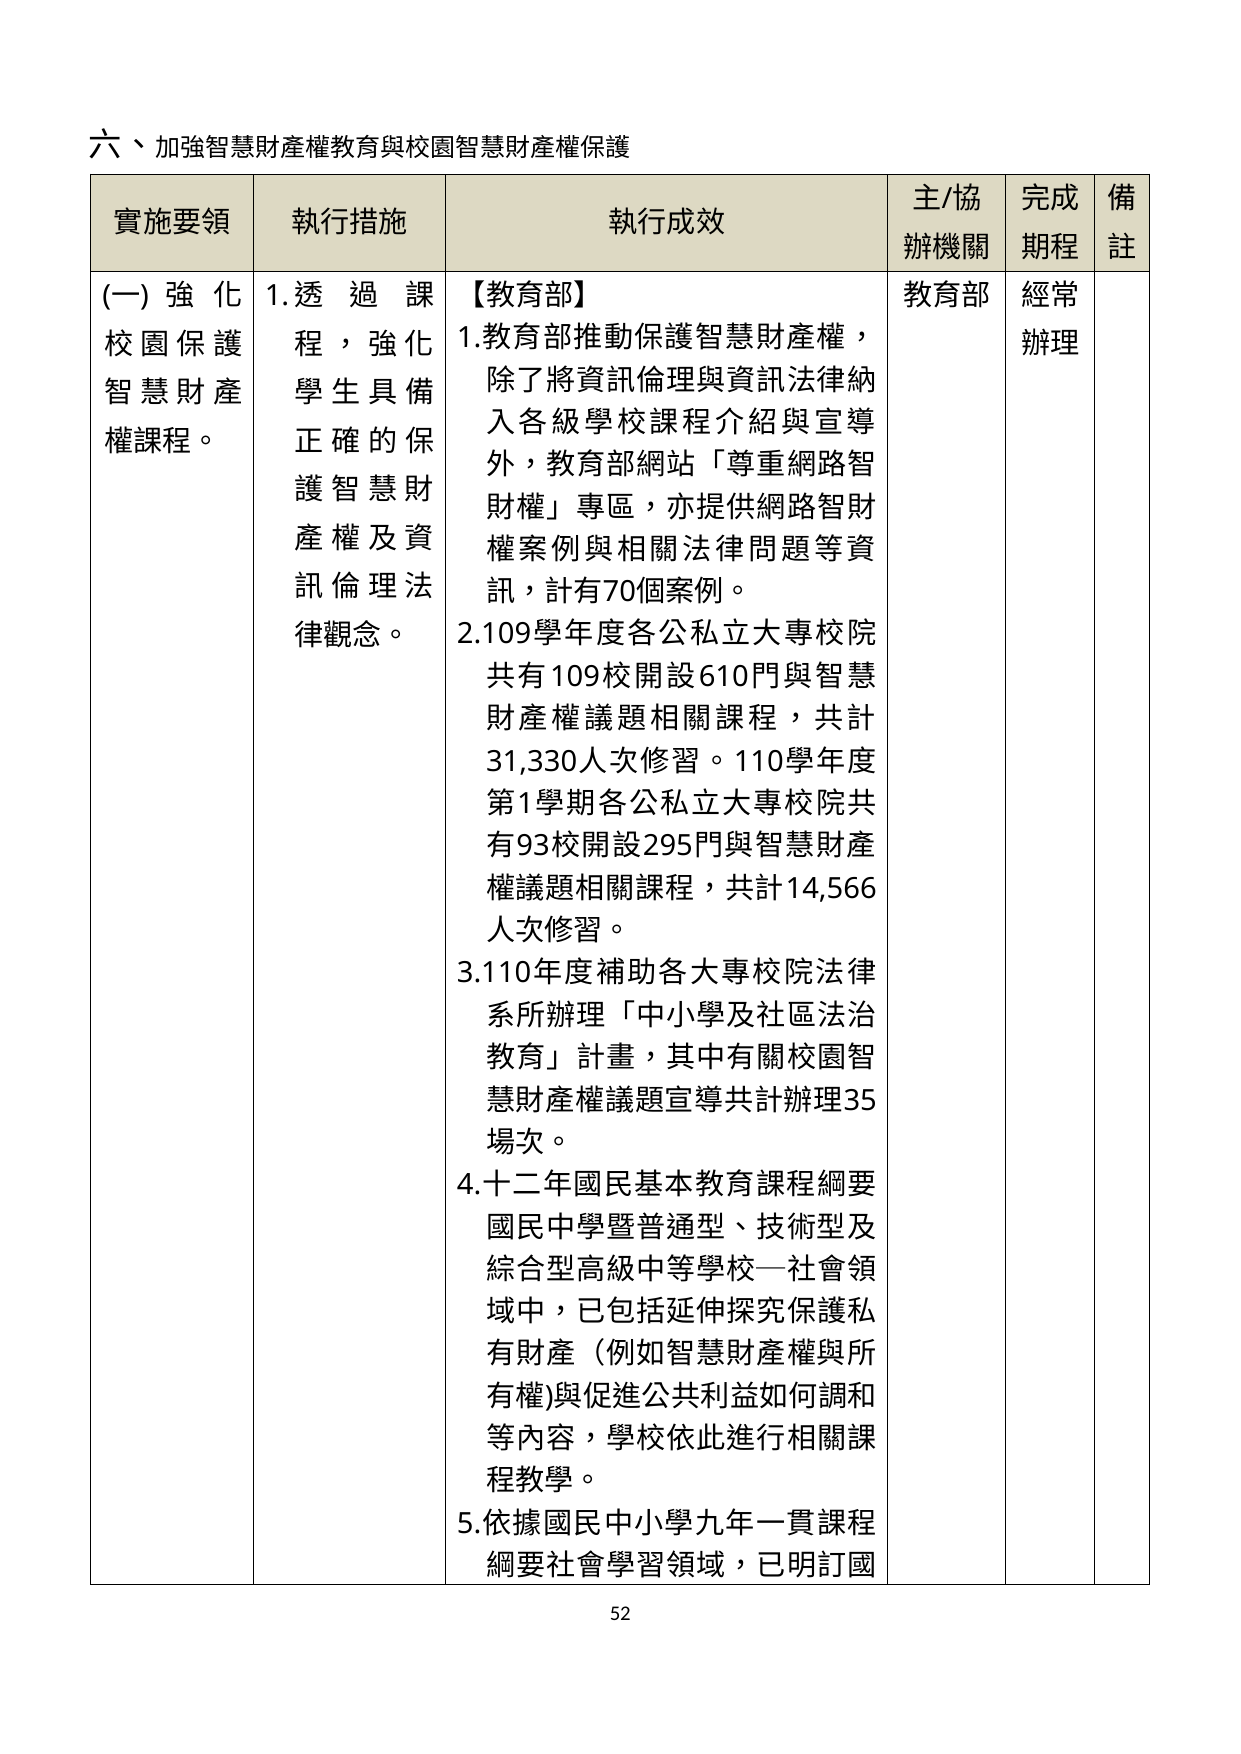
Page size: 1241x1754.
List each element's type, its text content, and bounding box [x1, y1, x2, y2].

text 六、加強智慧財產權教育與校園智慧財產權保護 [89, 118, 1122, 166]
table_header 完成期程 [1006, 175, 1094, 271]
table_cell 【教育部】 1.教育部推動保護智慧財產權，除了將資訊倫理與資訊法律納入各級學校課程介紹與宣導外，教育部網站「尊重網路智財權」專區，亦提供網路智財權案例與相關法律問題等資訊，計有70個案例。 2.109學年度各公私立大專校院共有109校開設610門與智慧財產權議題相關課程，共計31,330人次修習。110學年度第1學期各公私立大專校院共有93校開設295門與智慧財產權議題相關課程，共計14,566人次修習。 3.110年度補助各大專校院法律系所辦理「中小學及社區法治教育」計畫，其中有關校園智慧財產權議題宣導共計辦理35場次。 4.十二年國民基本教育課程綱要國民中學暨普通型、技術型及綜合型高級中等學校─社會領域中，已包括延伸探究保護私有財產（例如智慧財產權與所有權)與促進公共利益如何調和等內容，學校依此進行相關課程教學。 5.依據國民中小學九年一貫課程綱要社會學習領域，已明訂國 [446, 272, 887, 1584]
table_header 執行成效 [446, 175, 887, 271]
table_cell 經常辦理 [1006, 272, 1094, 1584]
table_header 主/協辦機關 [888, 175, 1005, 271]
table_cell 透過課程，強化學生具備正確的保護智慧財產權及資訊倫理法律觀念。 [254, 272, 445, 1584]
table_header 實施要領 [91, 175, 253, 271]
table_cell 強化校園保護智慧財產權課程。 [91, 272, 253, 1584]
table_header 備註 [1095, 175, 1149, 271]
table_cell [1095, 272, 1149, 1584]
table_header 執行措施 [254, 175, 445, 271]
table_cell 教育部 [888, 272, 1005, 1584]
